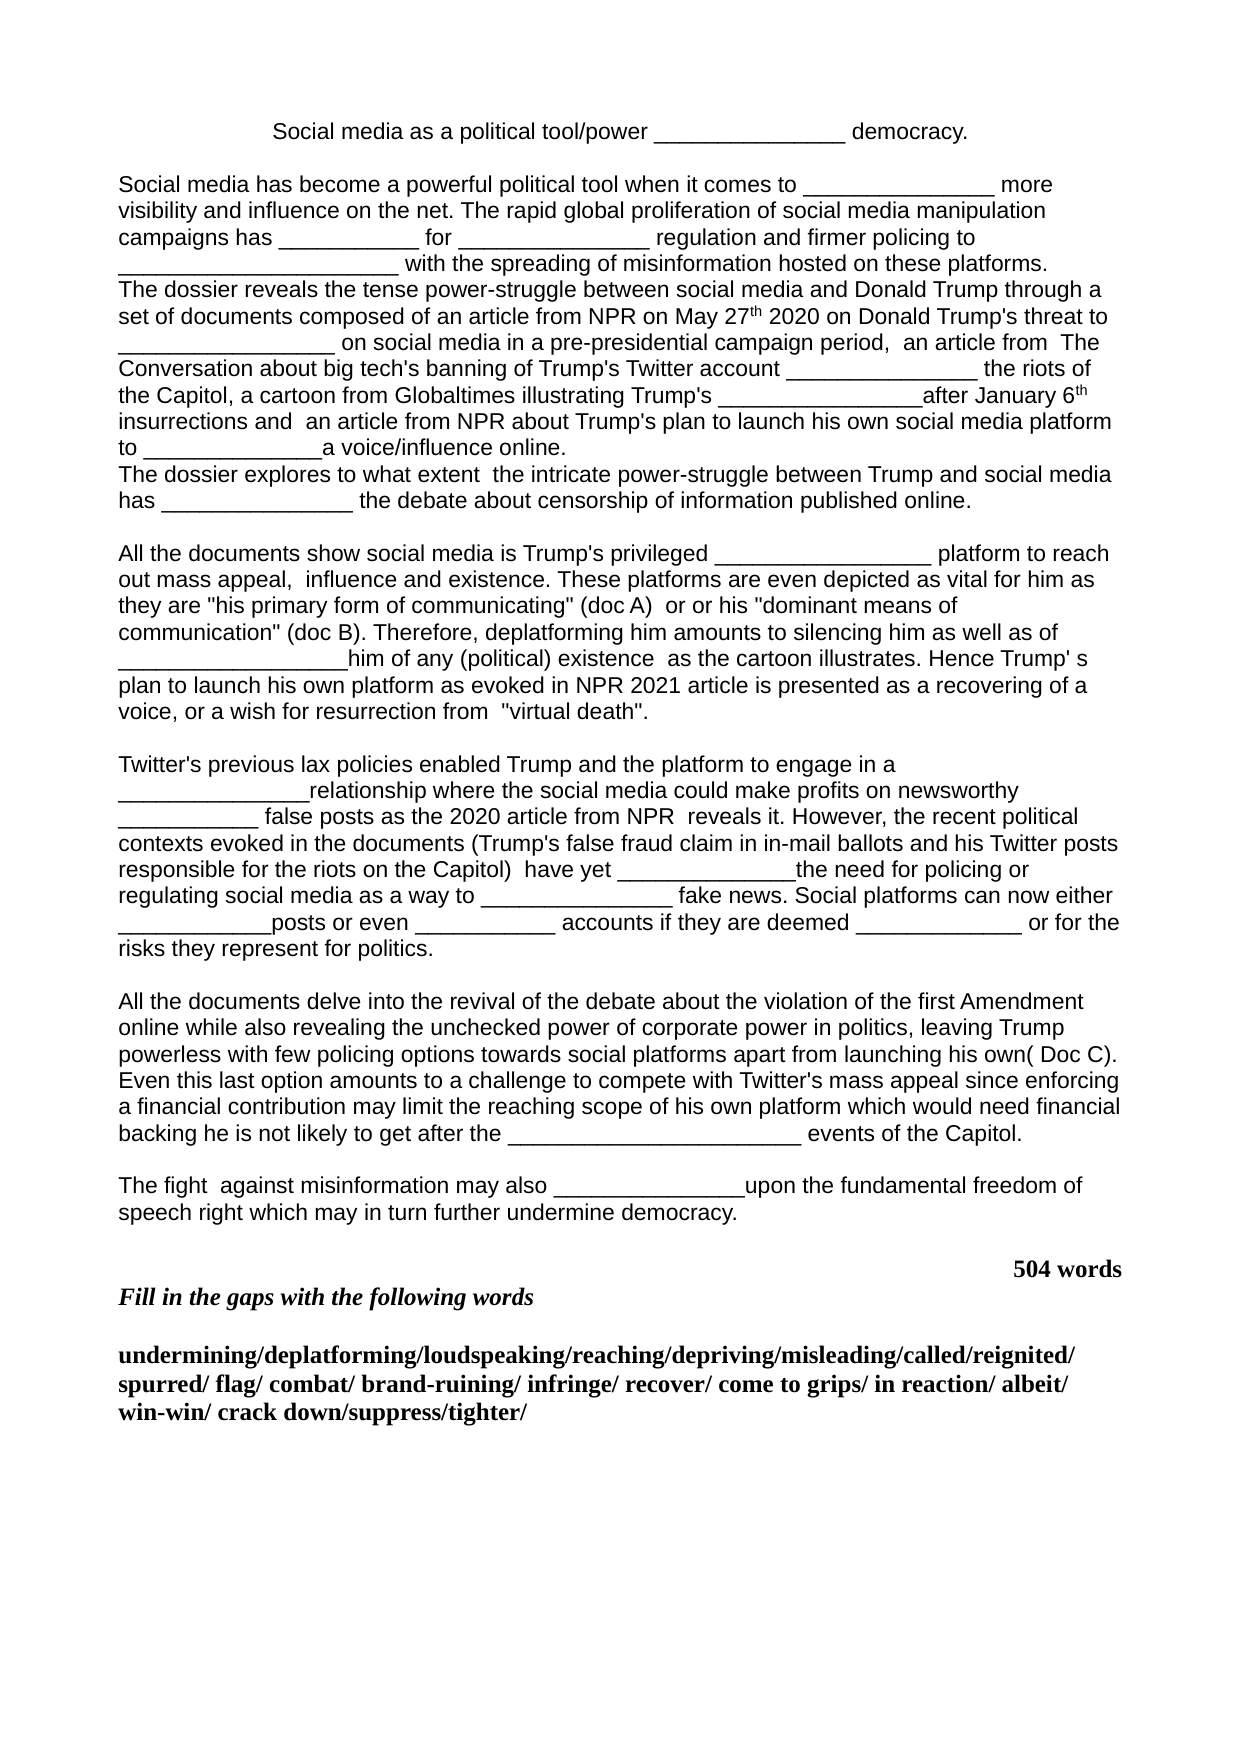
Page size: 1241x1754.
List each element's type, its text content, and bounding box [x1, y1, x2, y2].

text Fill in the gaps with the following words [118, 1282, 1122, 1311]
text Twitter's previous lax policies enabled Trump and the platform to engage in a _______________relationship where the social media could make profits on newsworthy ___________ false posts as the 2020 article from NPR reveals it. However, the recent political contexts evoked in the documents (Trump's false fraud claim in in-mail ballots and his Twitter posts responsible for the riots on the Capitol) have yet ______________the need for policing or regulating social media as a way to _______________ fake news. Social platforms can now either ____________posts or even ___________ accounts if they are deemed _____________ or for the risks they represent for politics. [118, 751, 1122, 961]
text Social media as a political tool/power _______________ democracy. [118, 118, 1122, 144]
text The fight against misinformation may also _______________upon the fundamental freedom of speech right which may in turn further undermine democracy. [118, 1172, 1122, 1225]
text spurred/ flag/ combat/ brand-ruining/ infringe/ recover/ come to grips/ in reaction/ albeit/ win-win/ crack down/suppress/tighter/ [118, 1369, 1122, 1426]
text The dossier reveals the tense power-struggle between social media and Donald Trump through a set of documents composed of an article from NPR on May 27th 2020 on Donald Trump's threat to _________________ on social media in a pre-presidential campaign period, an article from The Conversation about big tech's banning of Trump's Twitter account _______________ the riots of the Capitol, a cartoon from Globaltimes illustrating Trump's ________________after January 6th insurrections and an article from NPR about Trump's plan to launch his own social media platform to ______________a voice/influence online. [118, 276, 1122, 461]
text All the documents delve into the revival of the debate about the violation of the first Amendment online while also revealing the unchecked power of corporate power in politics, leaving Trump powerless with few policing options towards social platforms apart from launching his own( Doc C). Even this last option amounts to a challenge to compete with Twitter's mass appeal since enforcing a financial contribution may limit the reaching scope of his own platform which would need financial backing he is not likely to get after the _______________________ events of the Capitol. [118, 988, 1122, 1146]
text The dossier explores to what extent the intricate power-struggle between Trump and social media has _______________ the debate about censorship of information published online. [118, 461, 1122, 513]
text undermining/deplatforming/loudspeaking/reaching/depriving/misleading/called/reignited/ [118, 1340, 1122, 1369]
text All the documents show social media is Trump's privileged _________________ platform to reach out mass appeal, influence and existence. These platforms are even depicted as vital for him as they are "his primary form of communicating" (doc A) or or his "dominant means of communication" (doc B). Therefore, deplatforming him amounts to silencing him as well as of __________________him of any (political) existence as the cartoon illustrates. Hence Trump' s plan to launch his own platform as evoked in NPR 2021 article is presented as a recovering of a voice, or a wish for resurrection from "virtual death". [118, 540, 1122, 724]
text Social media has become a powerful political tool when it comes to _______________ more visibility and influence on the net. The rapid global proliferation of social media manipulation campaigns has ___________ for _______________ regulation and firmer policing to ______________________ with the spreading of misinformation hosted on these platforms. [118, 171, 1122, 276]
text 504 words [118, 1254, 1122, 1282]
